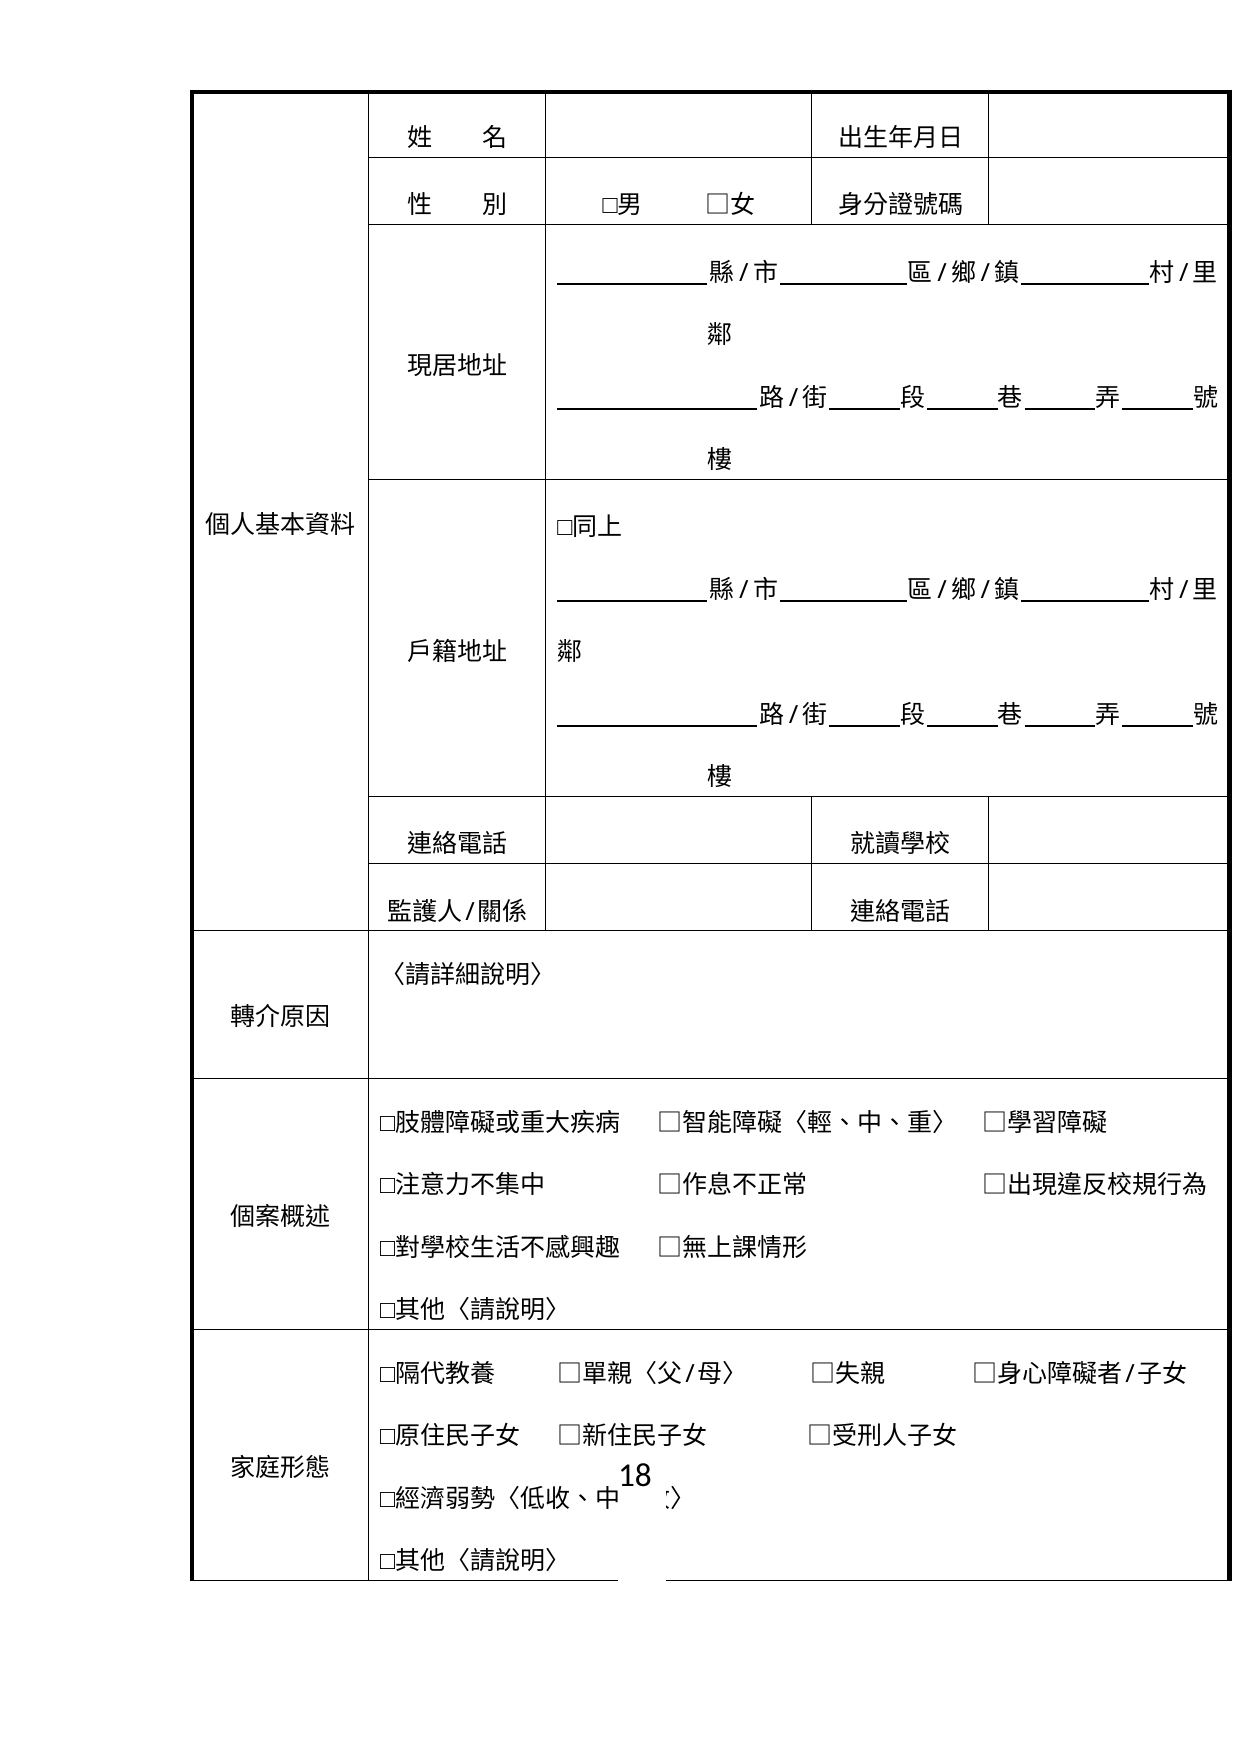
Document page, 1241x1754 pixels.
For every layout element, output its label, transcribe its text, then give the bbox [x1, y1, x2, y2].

table_cell [546, 797, 811, 863]
table_header 姓 名 [369, 94, 545, 157]
table_cell □肢體障礙或重大疾病 □智能障礙〈輕、中、重〉 □學習障礙 □注意力不集中 □作息不正常 □出現違反校規行為 □對學校生活不感興趣 □無上課情形 □其他〈請說明〉 [369, 1079, 1227, 1329]
table_cell □隔代教養 □單親〈父/母〉 □失親 □身心障礙者/子女 □原住民子女 □新住民子女 □受刑人子女 □經濟弱勢〈低收、中低收〉 □其他〈請說明〉 [369, 1330, 1227, 1580]
table_cell [546, 864, 811, 930]
table_cell 縣/市 區/鄉/鎮 村/里 鄰 路/街 段 巷 弄 號 樓 [546, 225, 1227, 478]
table_cell [989, 797, 1227, 863]
table_cell 身分證號碼 [812, 158, 988, 224]
table_cell 監護人/關係 [369, 864, 545, 930]
table_cell 家庭形態 [194, 1330, 368, 1580]
table_cell □男 □女 [546, 158, 811, 224]
table_cell 現居地址 [369, 225, 545, 478]
table_header [546, 94, 811, 157]
table_cell 戶籍地址 [369, 480, 545, 796]
table_header 出生年月日 [812, 94, 988, 157]
table_cell □同上 縣/市 區/鄉/鎮 村/里 鄰 路/街 段 巷 弄 號 樓 [546, 480, 1227, 796]
table_cell 就讀學校 [812, 797, 988, 863]
table_cell 個案概述 [194, 1079, 368, 1329]
table_cell 連絡電話 [369, 797, 545, 863]
table_cell 轉介原因 [194, 931, 368, 1078]
table_cell 〈請詳細說明〉 [369, 931, 1227, 1078]
table_cell 性 別 [369, 158, 545, 224]
table_cell [989, 158, 1227, 224]
table_header [989, 94, 1227, 157]
table_header 個人基本資料 [194, 94, 368, 930]
table_cell 連絡電話 [812, 864, 988, 930]
table_cell [989, 864, 1227, 930]
